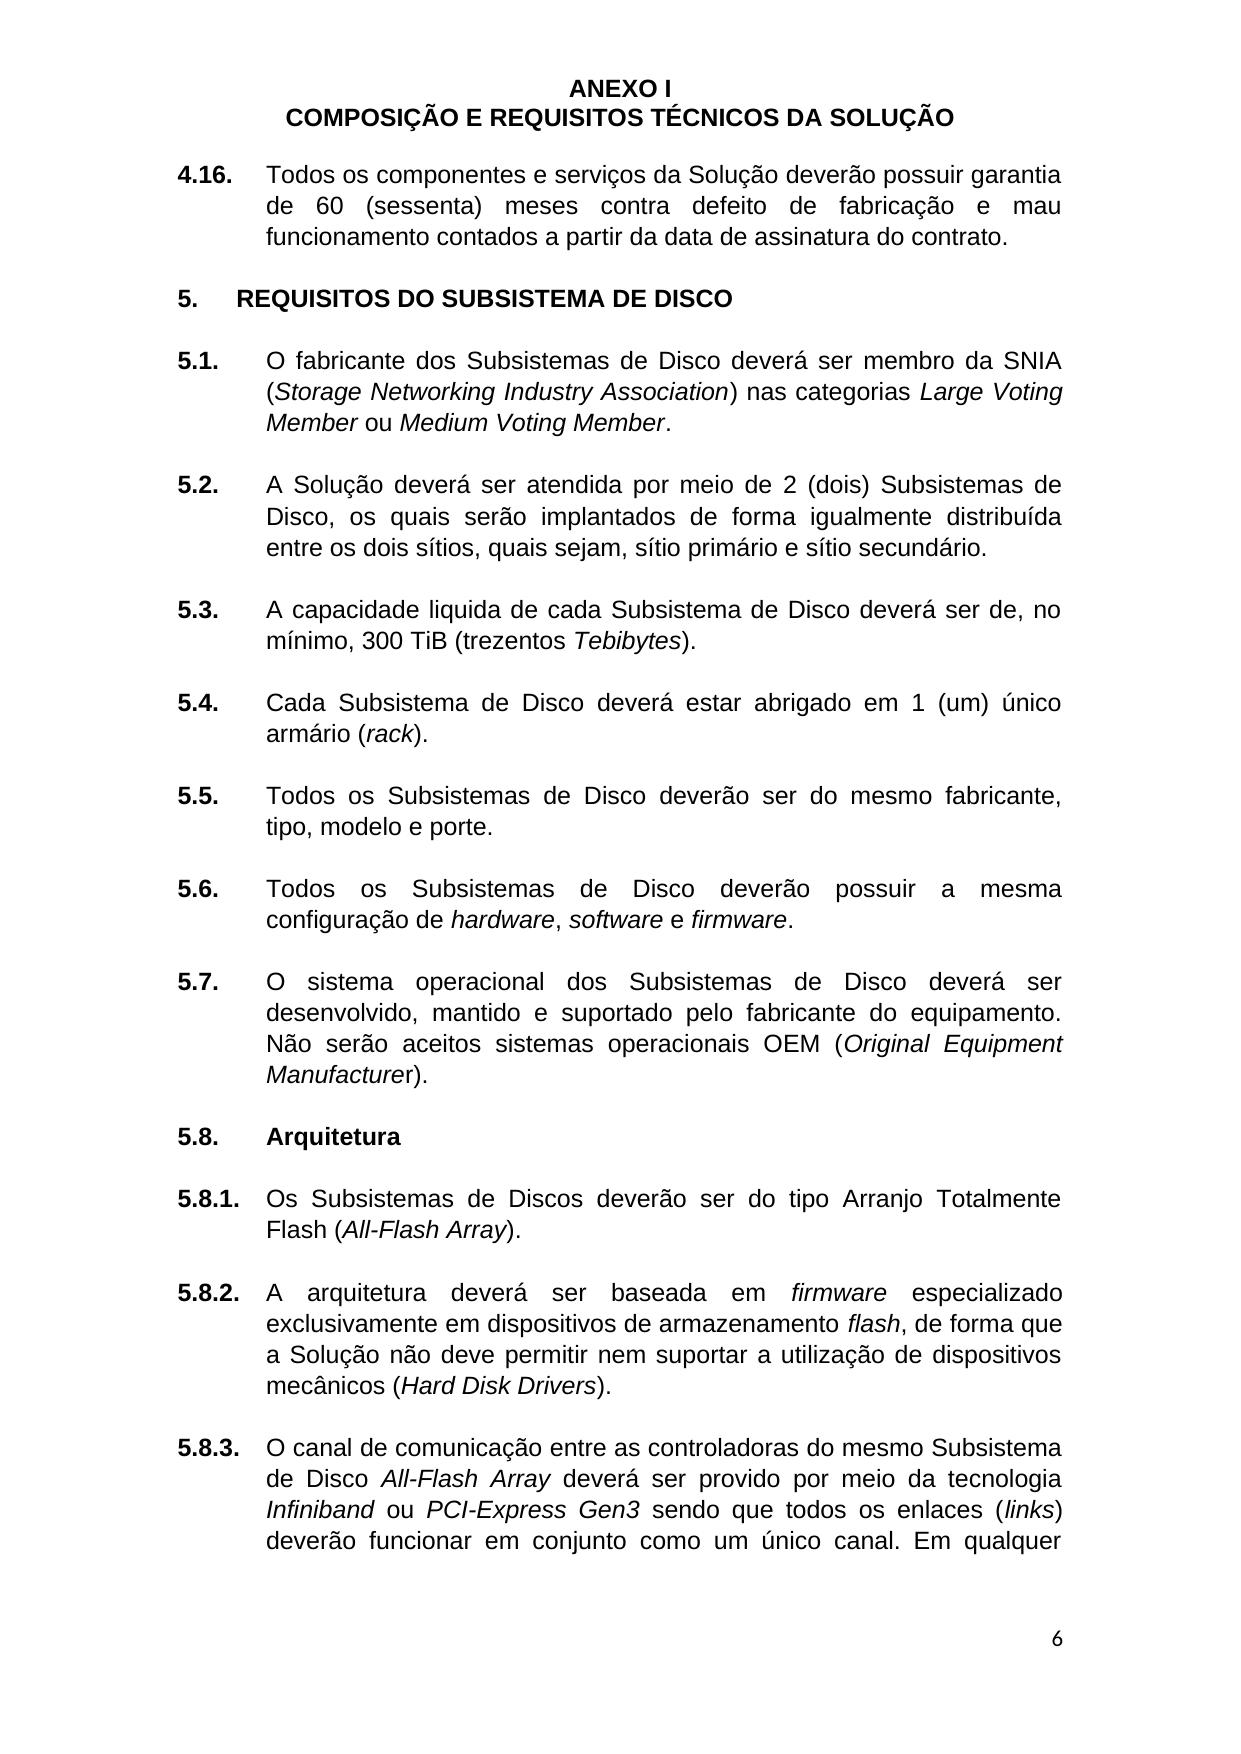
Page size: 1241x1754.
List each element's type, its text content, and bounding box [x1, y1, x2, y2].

list O fabricante dos Subsistemas de Disco deverá ser membro da SNIA (Storage Networking Industry Association) nas categorias Large Voting Member ou Medium Voting Member. [177, 346, 1063, 437]
list A capacidade liquida de cada Subsistema de Disco deverá ser de, no mínimo, 300 TiB (trezentos Tebibytes). [177, 594, 1063, 654]
list Todos os Subsistemas de Disco deverão ser do mesmo fabricante, tipo, modelo e porte. [177, 781, 1063, 841]
list Todos os componentes e serviços da Solução deverão possuir garantia de 60 (sessenta) meses contra defeito de fabricação e mau funcionamento contados a partir da data de assinatura do contrato. [177, 160, 1063, 251]
list O sistema operacional dos Subsistemas de Disco deverá ser desenvolvido, mantido e suportado pelo fabricante do equipamento. Não serão aceitos sistemas operacionais OEM (Original Equipment Manufacturer). [177, 967, 1063, 1089]
list Cada Subsistema de Disco deverá estar abrigado em 1 (um) único armário (rack). [177, 688, 1063, 747]
list REQUISITOS DO SUBSISTEMA DE DISCO [177, 284, 1063, 313]
list Os Subsistemas de Discos deverão ser do tipo Arranjo Totalmente Flash (All-Flash Array). [177, 1184, 1063, 1244]
list Todos os Subsistemas de Disco deverão possuir a mesma configuração de hardware, software e firmware. [177, 874, 1063, 934]
list O canal de comunicação entre as controladoras do mesmo Subsistema de Disco All-Flash Array deverá ser provido por meio da tecnologia Infiniband ou PCI-Express Gen3 sendo que todos os enlaces (links) deverão funcionar em conjunto como um único canal. Em qualquer [177, 1433, 1063, 1554]
list A arquitetura deverá ser baseada em firmware especializado exclusivamente em dispositivos de armazenamento flash, de forma que a Solução não deve permitir nem suportar a utilização de dispositivos mecânicos (Hard Disk Drivers). [177, 1277, 1063, 1399]
list Arquitetura [177, 1122, 1063, 1151]
list A Solução deverá ser atendida por meio de 2 (dois) Subsistemas de Disco, os quais serão implantados de forma igualmente distribuída entre os dois sítios, quais sejam, sítio primário e sítio secundário. [177, 470, 1063, 561]
